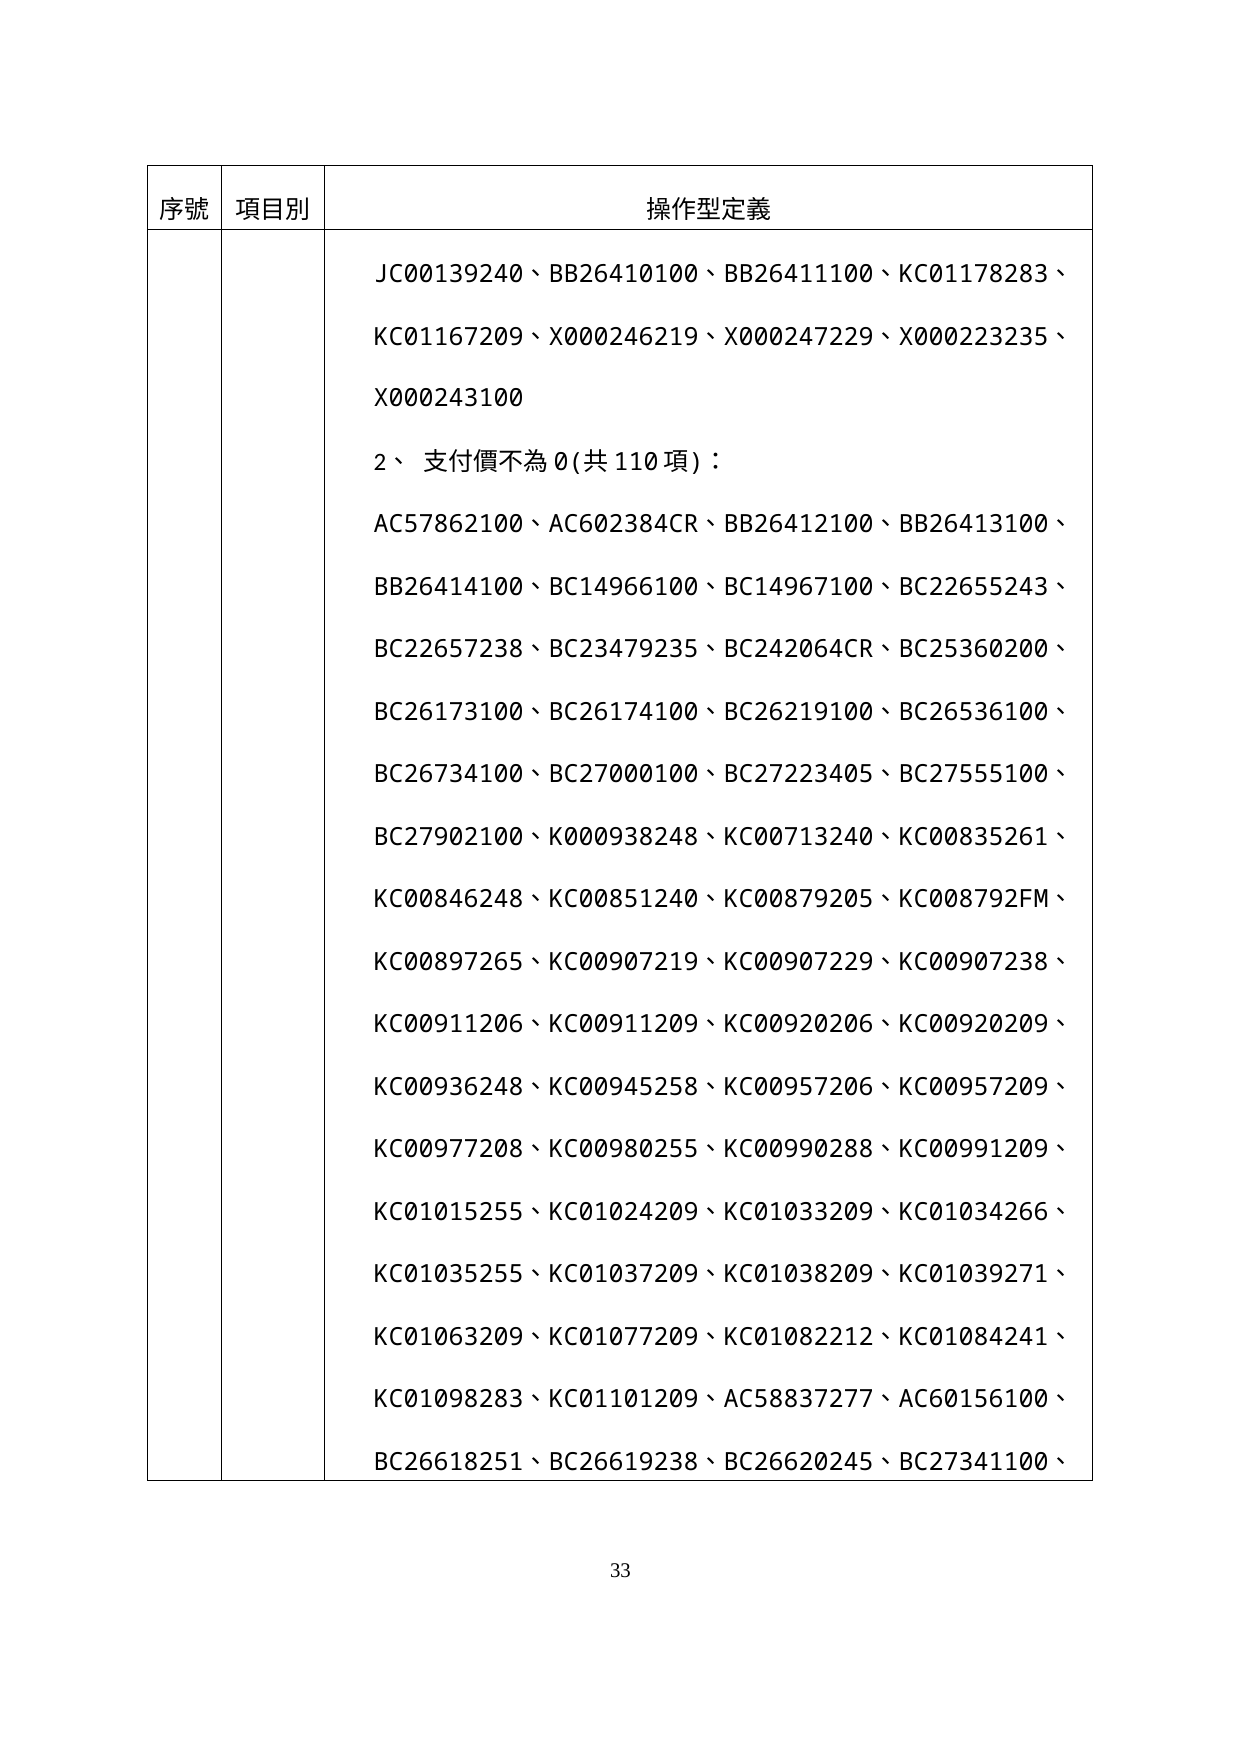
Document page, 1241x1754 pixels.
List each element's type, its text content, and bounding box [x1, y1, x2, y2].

table_header 操作型定義 [325, 166, 1092, 229]
table_cell JC00139240、BB26410100、BB26411100、KC01178283、KC01167209、X000246219、X000247229、X000223235、X000243100 支付價不為0(共110項)： AC57862100、AC602384CR、BB26412100、BB26413100、BB26414100、BC14966100、BC14967100、BC22655243、BC22657238、BC23479235、BC242064CR、BC25360200、BC26173100、BC26174100、BC26219100、BC26536100、BC26734100、BC27000100、BC27223405、BC27555100、BC27902100、K000938248、KC00713240、KC00835261、KC00846248、KC00851240、KC00879205、KC008792FM、KC00897265、KC00907219、KC00907229、KC00907238、KC00911206、KC00911209、KC00920206、KC00920209、KC00936248、KC00945258、KC00957206、KC00957209、KC00977208、KC00980255、KC00990288、KC00991209、KC01015255、KC01024209、KC01033209、KC01034266、KC01035255、KC01037209、KC01038209、KC01039271、KC01063209、KC01077209、KC01082212、KC01084241、KC01098283、KC01101209、AC58837277、AC60156100、BC26618251、BC26619238、BC26620245、BC27341100、 [325, 230, 1092, 1480]
table_header 序號 [148, 166, 221, 229]
table_cell [222, 230, 324, 1480]
table_cell [148, 230, 221, 1480]
table_header 項目別 [222, 166, 324, 229]
